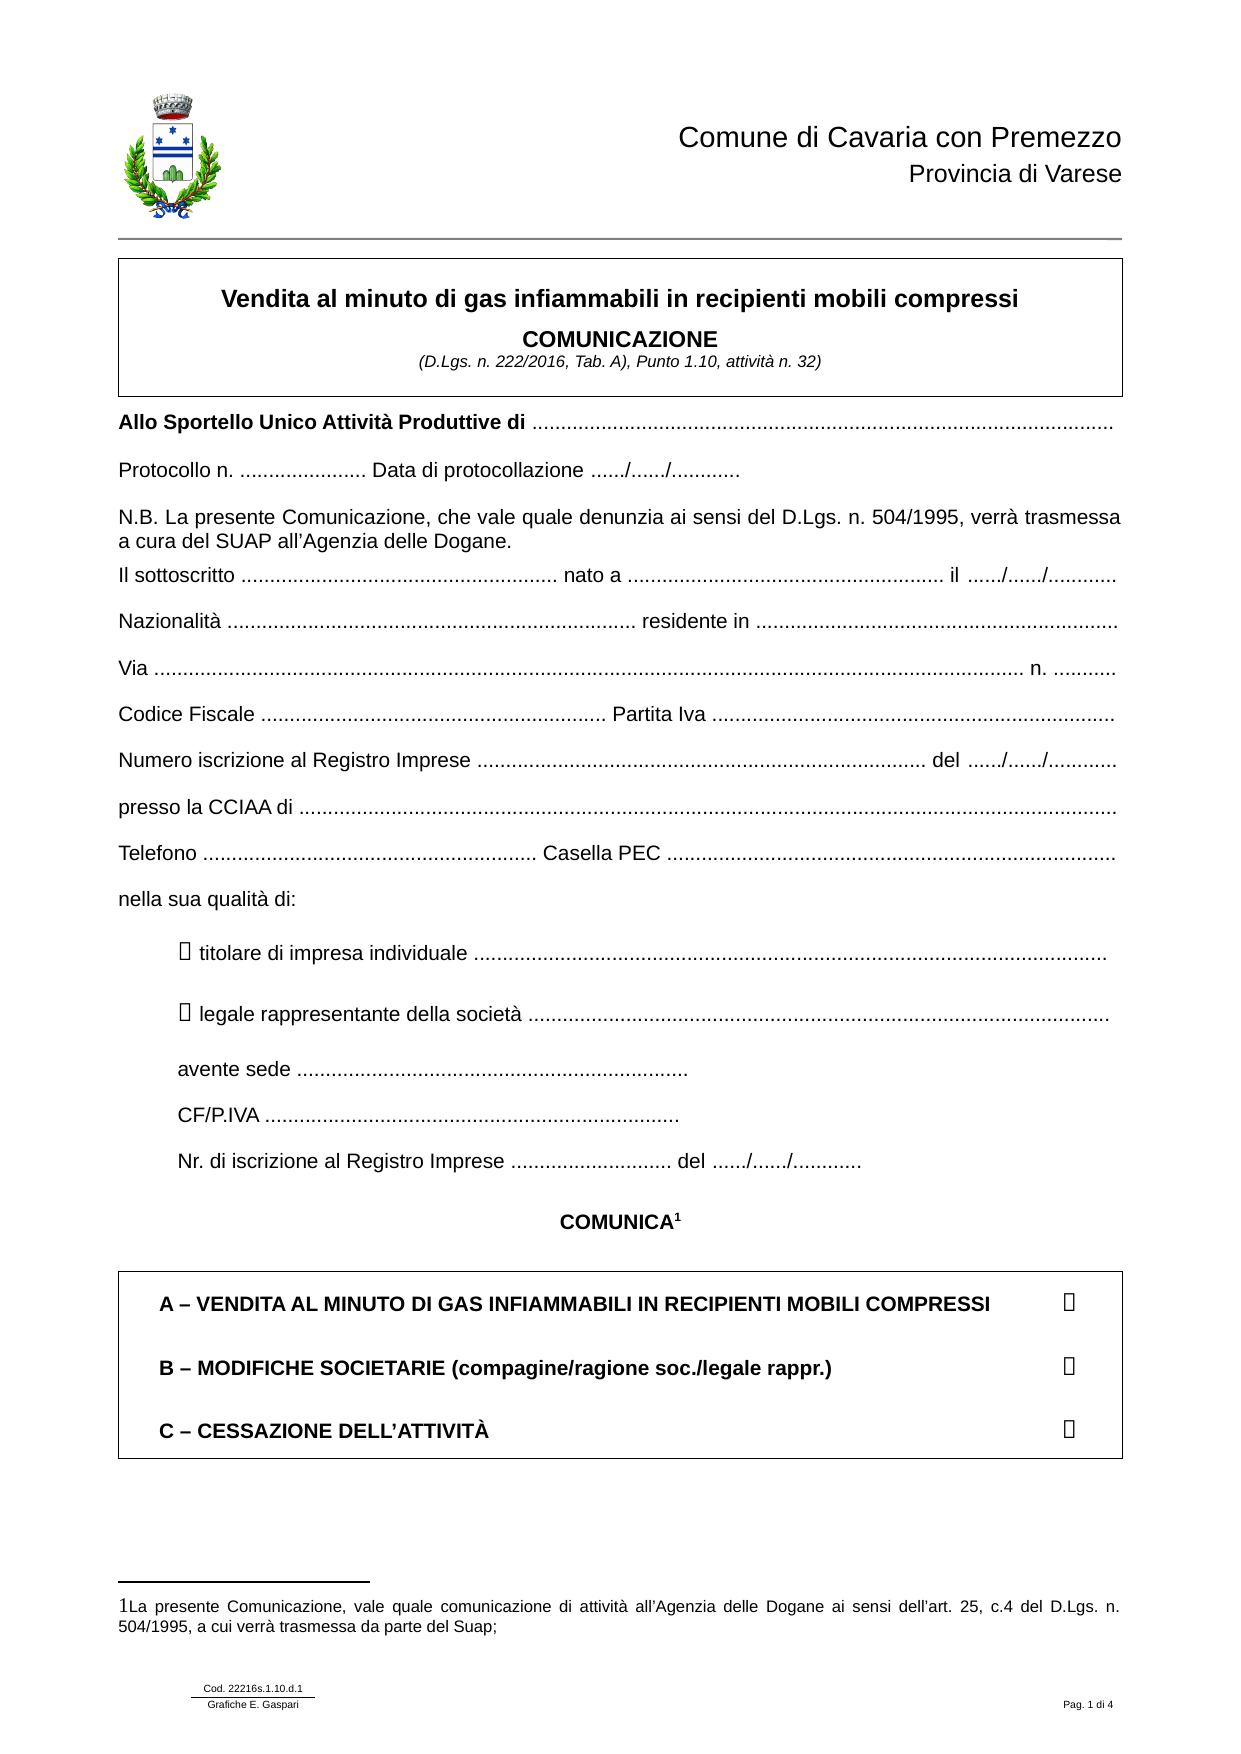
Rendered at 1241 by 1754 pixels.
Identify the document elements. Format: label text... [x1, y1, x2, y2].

text Comune di Cavaria con Premezzo [224, 121, 1122, 154]
text Allo Sportello Unico Attività Produttive di ..................................................................................................... [118, 410, 1122, 434]
text  legale rappresentante della società ..................................................................................................... [177, 995, 1122, 1029]
text COMUNICA [118, 1210, 1122, 1234]
text N.B. La presente Comunicazione, che vale quale denunzia ai sensi del D.Lgs. n. 504/1995, verrà trasmessa a cura del SUAP all’Agenzia delle Dogane. [118, 504, 1122, 552]
table_header Vendita al minuto di gas infiammabili in recipienti mobili compressi COMUNICAZIONE (D.Lgs. n. 222/2016, Tab. A), Punto 1.10, attività n. 32) [119, 259, 1122, 396]
text Protocollo n. ...................... Data di protocollazione ....../....../............ [118, 458, 1122, 482]
text Via ....................................................................................................................................................... n. ........... [118, 656, 1122, 679]
picture [122, 90, 224, 221]
text avente sede .................................................................... [177, 1057, 1122, 1081]
table_header A – VENDITA AL MINUTO DI GAS INFIAMMABILI IN RECIPIENTI MOBILI COMPRESSI  B – MODIFICHE SOCIETARIE (compagine/ragione soc./legale rappr.)  C – CESSAZIONE DELL’ATTIVITÀ  [119, 1272, 1122, 1458]
text Codice Fiscale ............................................................ Partita Iva ...................................................................... [118, 702, 1122, 726]
text Il sottoscritto ....................................................... nato a ....................................................... il ....../....../............ [118, 563, 1122, 587]
text Telefono .......................................................... Casella PEC .............................................................................. [118, 841, 1122, 865]
text Nazionalità ....................................................................... residente in ............................................................... [118, 609, 1122, 633]
text Numero iscrizione al Registro Imprese .............................................................................. del ....../....../............ [118, 748, 1122, 772]
text Nr. di iscrizione al Registro Imprese ............................ del ....../....../............ [177, 1149, 1122, 1173]
text Provincia di Varese [224, 159, 1122, 188]
text presso la CCIAA di .............................................................................................................................................. [118, 794, 1122, 818]
text nella sua qualità di: [118, 887, 1122, 911]
text  titolare di impresa individuale .............................................................................................................. [177, 934, 1122, 968]
text CF/P.IVA ........................................................................ [177, 1103, 1122, 1127]
text La presente Comunicazione, vale quale comunicazione di attività all’Agenzia delle Dogane ai sensi dell’art. 25, c.4 del D.Lgs. n. 504/1995, a cui verrà trasmessa da parte del Suap; [118, 1593, 1122, 1636]
